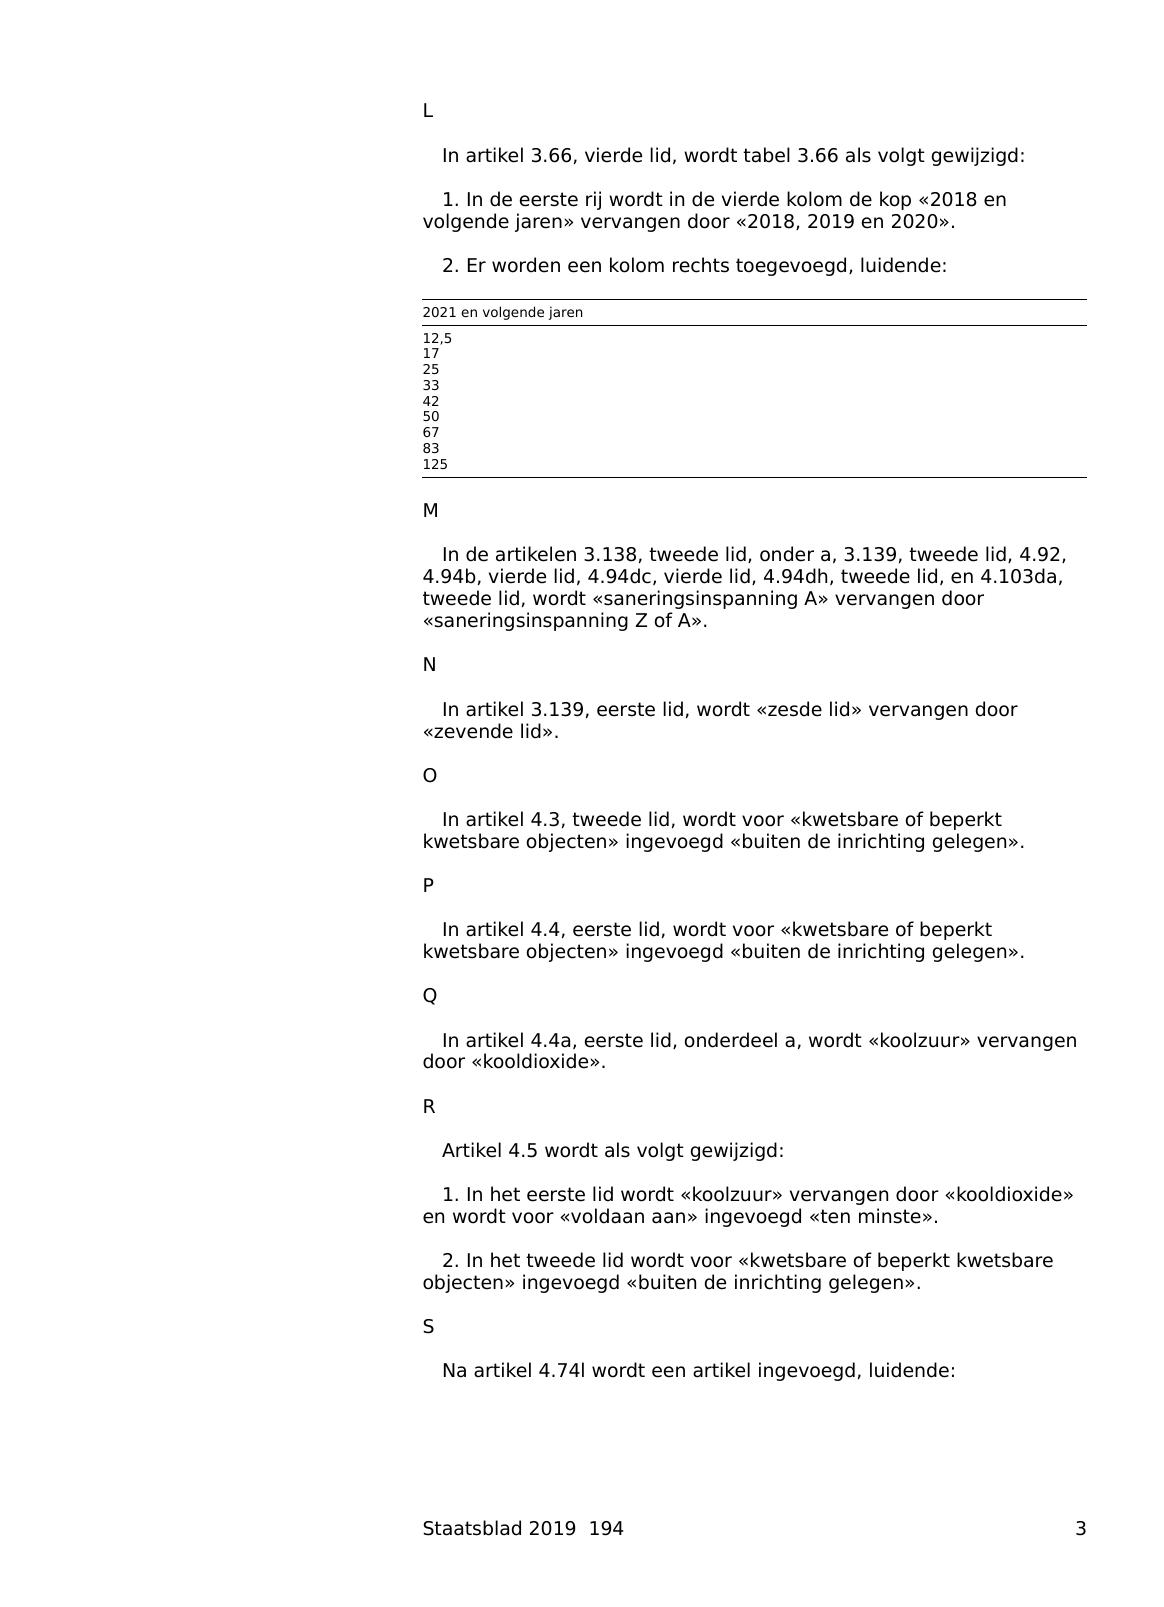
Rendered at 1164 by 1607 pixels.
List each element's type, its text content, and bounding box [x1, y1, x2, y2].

table_cell 50 [422, 409, 1087, 425]
text Na artikel 4.74l wordt een artikel ingevoegd, luidende: [422, 1360, 1087, 1382]
table_cell 83 [422, 441, 1087, 456]
table_cell 67 [422, 425, 1087, 441]
table_cell 17 [422, 346, 1087, 362]
text N [422, 654, 1087, 676]
text 1. In de eerste rij wordt in de vierde kolom de kop «2018 en volgende jaren» vervangen door «2018, 2019 en 2020». [422, 189, 1087, 233]
text In artikel 4.3, tweede lid, wordt voor «kwetsbare of beperkt kwetsbare objecten» ingevoegd «buiten de inrichting gelegen». [422, 809, 1087, 853]
text P [422, 875, 1087, 897]
text 2. In het tweede lid wordt voor «kwetsbare of beperkt kwetsbare objecten» ingevoegd «buiten de inrichting gelegen». [422, 1250, 1087, 1294]
text O [422, 765, 1087, 787]
table_cell 25 [422, 362, 1087, 378]
text M [422, 500, 1087, 522]
text In artikel 3.66, vierde lid, wordt tabel 3.66 als volgt gewijzigd: [422, 144, 1087, 167]
text Q [422, 985, 1087, 1007]
text 2. Er worden een kolom rechts toegevoegd, luidende: [422, 255, 1087, 277]
text R [422, 1096, 1087, 1118]
text S [422, 1316, 1087, 1338]
table_header 2021 en volgende jaren [422, 300, 1087, 325]
text In artikel 3.139, eerste lid, wordt «zesde lid» vervangen door «zevende lid». [422, 698, 1087, 742]
text In artikel 4.4a, eerste lid, onderdeel a, wordt «koolzuur» vervangen door «kooldioxide». [422, 1029, 1087, 1073]
text L [422, 100, 1087, 122]
text 1. In het eerste lid wordt «koolzuur» vervangen door «kooldioxide» en wordt voor «voldaan aan» ingevoegd «ten minste». [422, 1184, 1087, 1228]
text In de artikelen 3.138, tweede lid, onder a, 3.139, tweede lid, 4.92, 4.94b, vierde lid, 4.94dc, vierde lid, 4.94dh, tweede lid, en 4.103da, tweede lid, wordt «saneringsinspanning A» vervangen door «saneringsinspanning Z of A». [422, 544, 1087, 632]
text In artikel 4.4, eerste lid, wordt voor «kwetsbare of beperkt kwetsbare objecten» ingevoegd «buiten de inrichting gelegen». [422, 919, 1087, 963]
table_cell 125 [422, 456, 1087, 477]
table_cell 12,5 [422, 326, 1087, 346]
text Artikel 4.5 wordt als volgt gewijzigd: [422, 1140, 1087, 1162]
table_cell 42 [422, 394, 1087, 409]
table_cell 33 [422, 378, 1087, 393]
